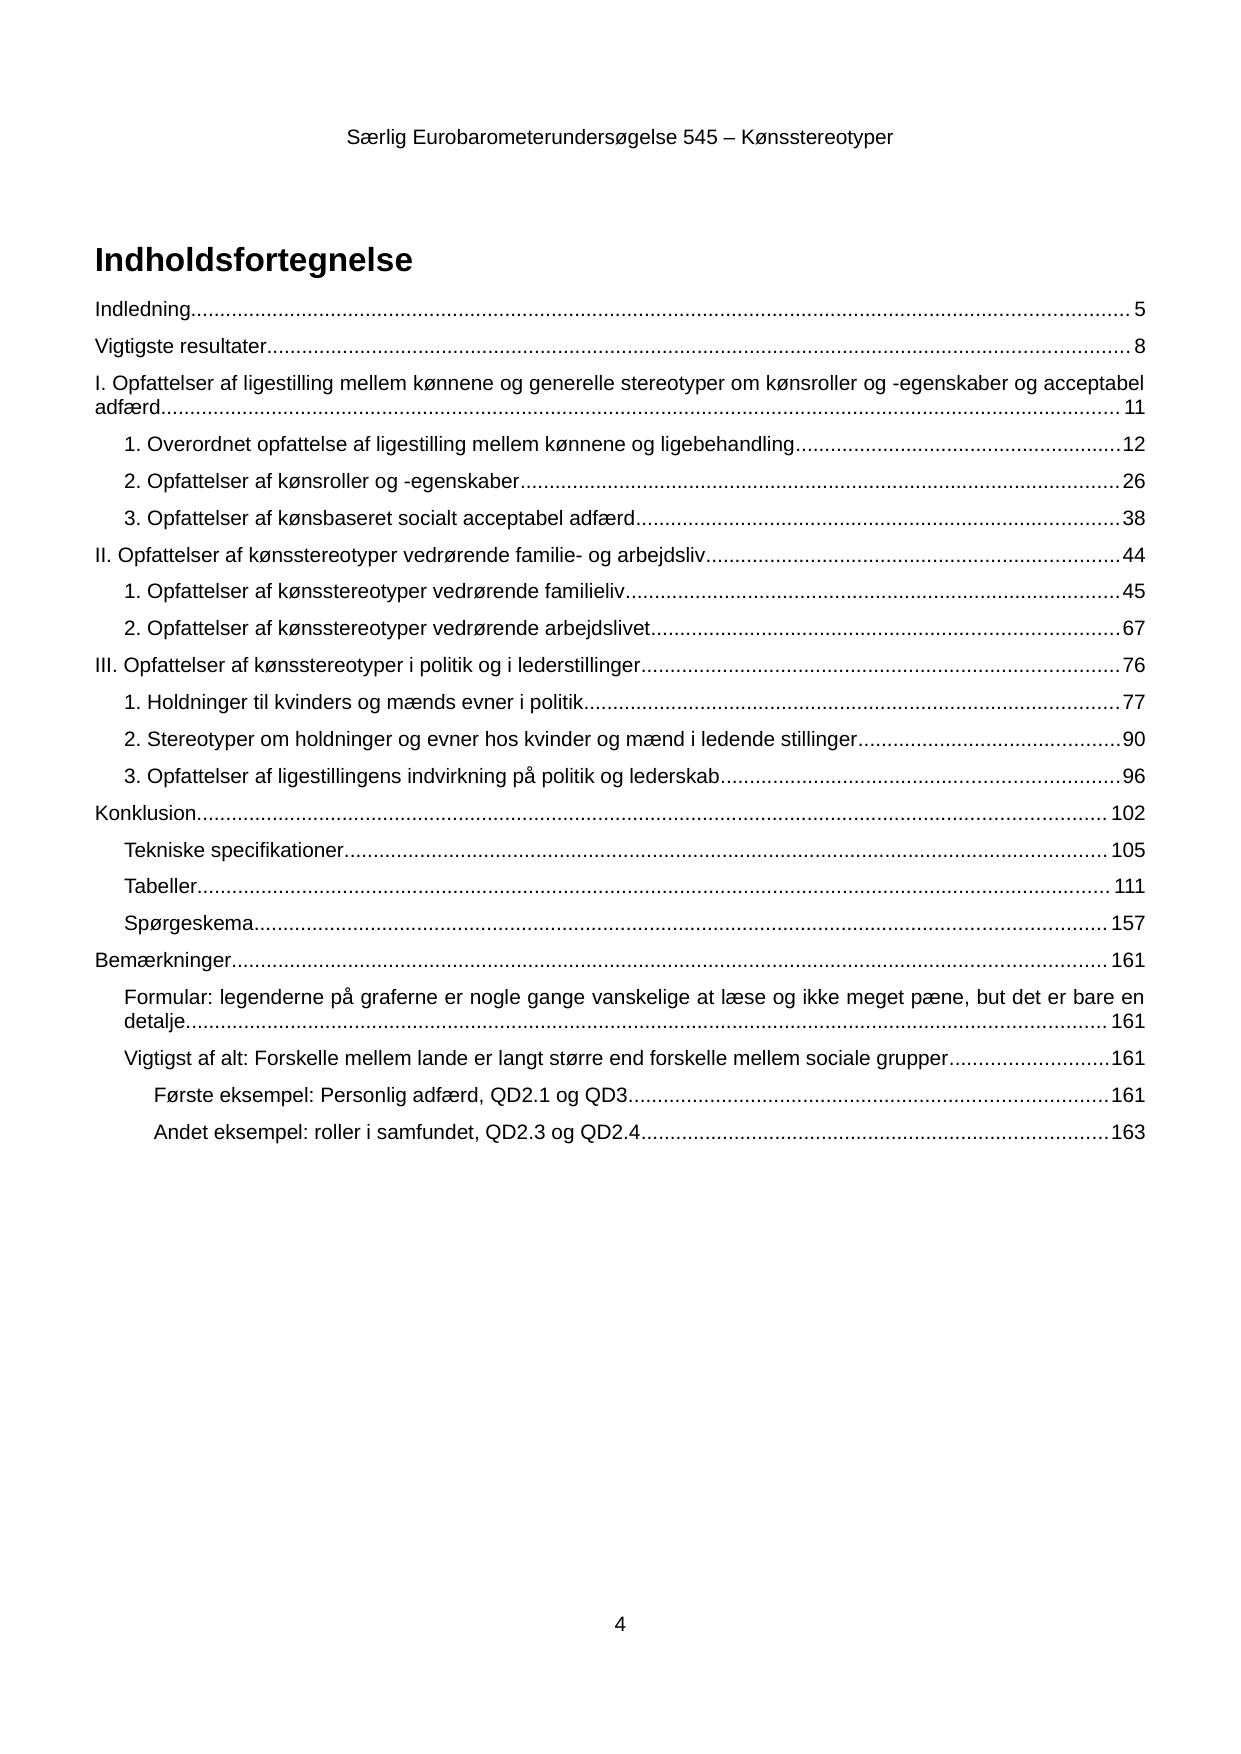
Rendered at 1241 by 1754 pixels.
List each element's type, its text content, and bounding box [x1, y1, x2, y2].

text Bemærkninger 161 [94, 948, 1146, 972]
text 2. Stereotyper om holdninger og evner hos kvinder og mænd i ledende stillinger 90 [124, 727, 1146, 751]
text Indledning 5 [94, 297, 1146, 321]
text Konklusion 102 [94, 801, 1146, 824]
text II. Opfattelser af kønsstereotyper vedrørende familie- og arbejdsliv 44 [94, 542, 1146, 566]
text 3. Opfattelser af ligestillingens indvirkning på politik og lederskab 96 [124, 764, 1146, 788]
text Andet eksempel: roller i samfundet, QD2.3 og QD2.4 163 [153, 1119, 1146, 1143]
text 3. Opfattelser af kønsbaseret socialt acceptabel adfærd 38 [124, 506, 1146, 529]
text 1. Holdninger til kvinders og mænds evner i politik 77 [124, 690, 1146, 714]
text 1. Opfattelser af kønsstereotyper vedrørende familieliv 45 [124, 579, 1146, 603]
text Vigtigst af alt: Forskelle mellem lande er langt større end forskelle mellem sociale grupper 161 [124, 1046, 1146, 1070]
text Første eksempel: Personlig adfærd, QD2.1 og QD3. 161 [153, 1083, 1146, 1107]
text III. Opfattelser af kønsstereotyper i politik og i lederstillinger 76 [94, 653, 1146, 677]
text Formular: legenderne på graferne er nogle gange vanskelige at læse og ikke meget pæne, but det er bare en detalje. 161 [124, 985, 1146, 1033]
text 1. Overordnet opfattelse af ligestilling mellem kønnene og ligebehandling 12 [124, 432, 1146, 456]
text Spørgeskema 157 [124, 911, 1146, 935]
text Tabeller 111 [124, 874, 1146, 898]
text 2. Opfattelser af kønsroller og -egenskaber 26 [124, 469, 1146, 493]
subtitle Indholdsfortegnelse [94, 240, 1146, 278]
text Vigtigste resultater 8 [94, 334, 1146, 358]
text 2. Opfattelser af kønsstereotyper vedrørende arbejdslivet 67 [124, 616, 1146, 640]
text Tekniske specifikationer 105 [124, 837, 1146, 861]
text I. Opfattelser af ligestilling mellem kønnene og generelle stereotyper om kønsroller og -egenskaber og acceptabel adfærd 11 [94, 371, 1146, 419]
